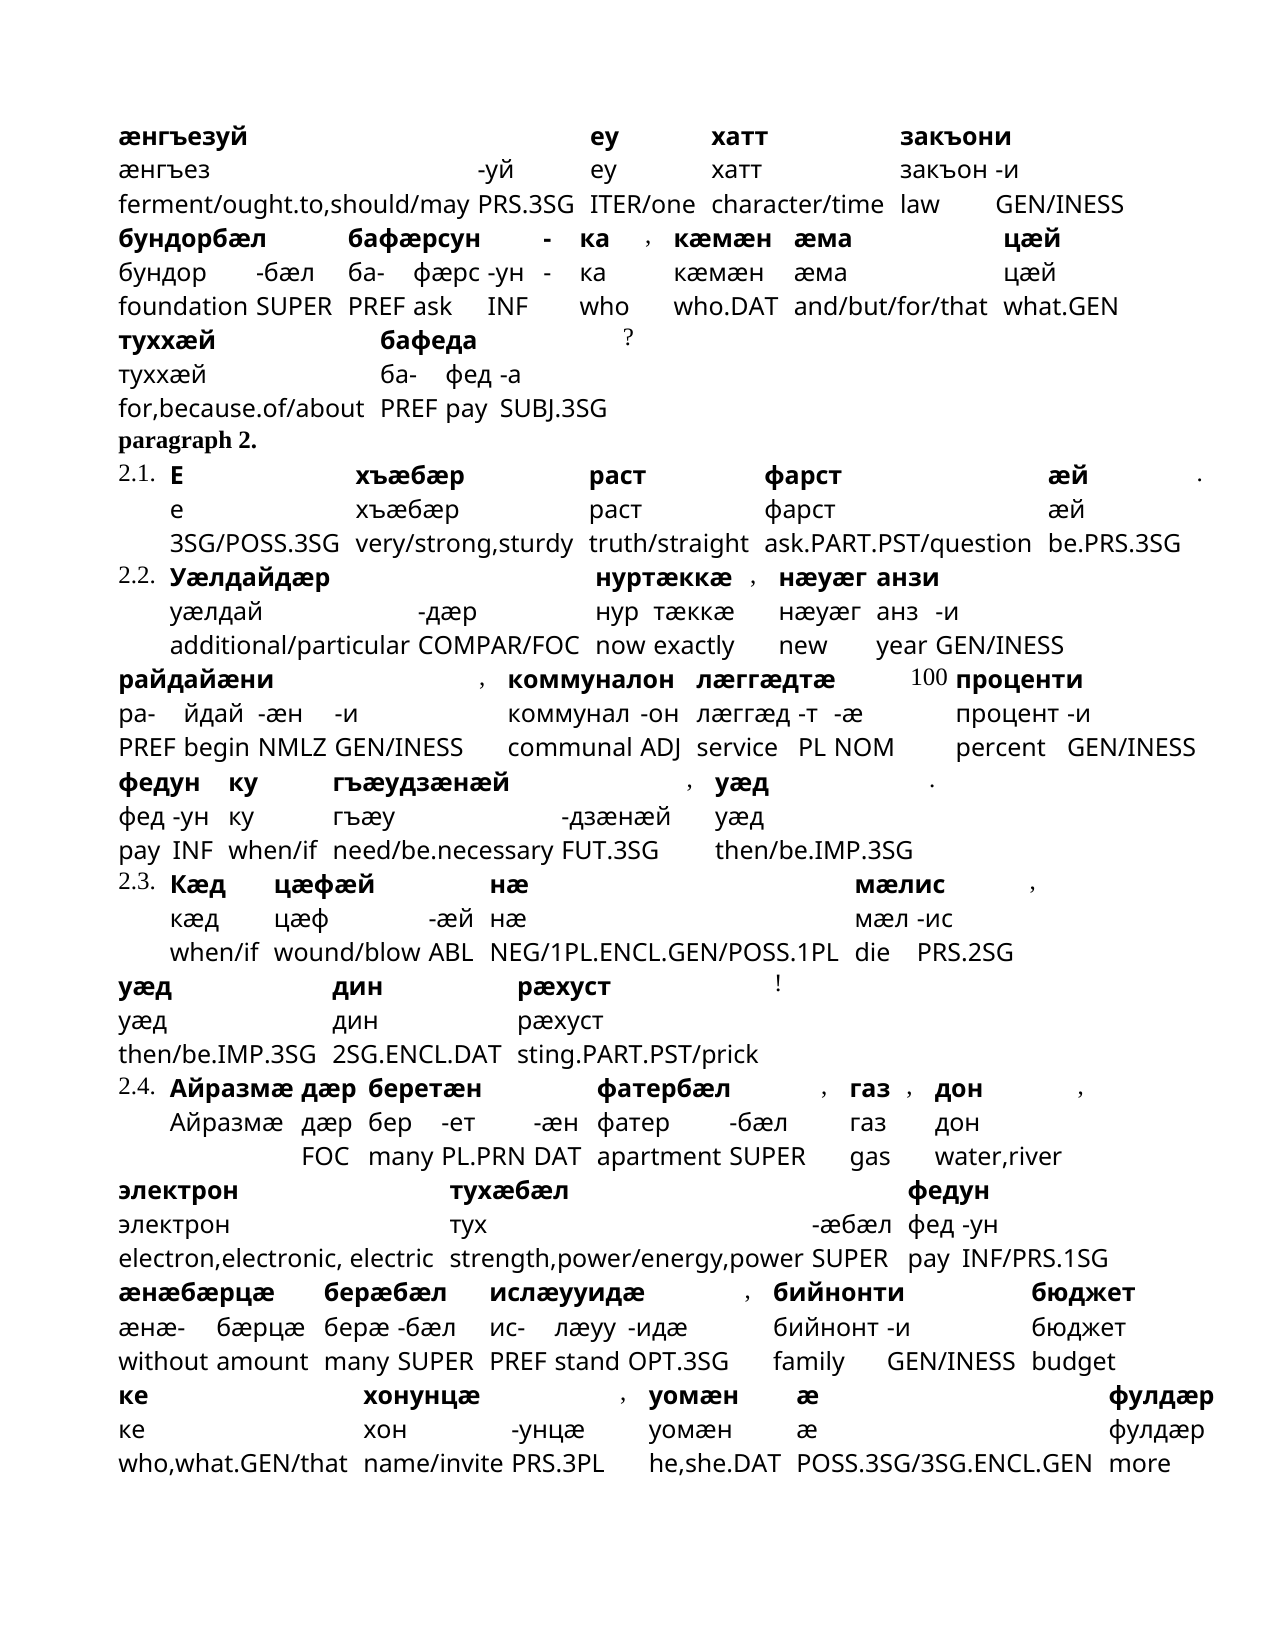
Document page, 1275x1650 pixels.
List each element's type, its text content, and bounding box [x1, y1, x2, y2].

text æ [796, 1411, 1093, 1445]
text цæфæй [274, 866, 482, 900]
text коммуналон [507, 662, 689, 696]
text дин [332, 968, 509, 1003]
text фарст [764, 458, 1040, 492]
text -уй [477, 152, 575, 186]
text stand [554, 1343, 620, 1377]
text нæ [489, 866, 847, 900]
text ITER/one [590, 186, 696, 220]
text федун [907, 1173, 1117, 1207]
text -дзæнæй [561, 798, 671, 832]
text -ун [962, 1207, 1109, 1241]
text рæхуст [517, 968, 766, 1003]
text æма [793, 220, 996, 254]
text хъæбæр [355, 458, 581, 492]
text бафæрсун [348, 220, 536, 254]
text фарст [764, 492, 1033, 526]
text he,she.DAT [648, 1445, 781, 1479]
text уæд [715, 798, 914, 832]
text 3SG/POSS.3SG [169, 526, 340, 560]
text бундор [118, 254, 248, 288]
text -он [640, 696, 681, 730]
text цæф [274, 900, 421, 934]
text ку [228, 798, 317, 832]
text лæуу [554, 1309, 620, 1343]
text sting.PART.PST/prick [517, 1037, 759, 1071]
text æнæ- [118, 1309, 208, 1343]
text COMPAR/FOC [418, 628, 580, 662]
text many [368, 1139, 434, 1173]
text берæбæл [324, 1275, 482, 1309]
text Айразмæ [169, 1071, 294, 1105]
text нæ [489, 900, 839, 934]
text дæр [301, 1105, 353, 1139]
text хон [363, 1411, 503, 1445]
text additional/particular [169, 628, 410, 662]
text begin [183, 730, 250, 764]
text SUBJ.3SG [499, 391, 608, 425]
text еу [590, 152, 696, 186]
text pay [907, 1241, 954, 1275]
text процент [955, 696, 1059, 730]
text уæд [715, 764, 921, 798]
text кæмæн [673, 220, 786, 254]
text now [595, 628, 646, 662]
text æнгъезуй [118, 118, 582, 152]
text who,what.GEN/that [118, 1445, 348, 1479]
text PL.PRN [441, 1139, 526, 1173]
text дон [934, 1071, 1070, 1105]
text уæд [118, 968, 324, 1003]
text ба- [348, 254, 405, 288]
text фатербæл [597, 1071, 813, 1105]
text INF [487, 288, 528, 322]
text , [686, 764, 707, 793]
text who [579, 288, 629, 322]
text character/time [711, 186, 884, 220]
text -ун [487, 254, 528, 288]
text фулдæр [1108, 1377, 1214, 1411]
text SUPER [256, 288, 332, 322]
text гъæудзæнæй [332, 764, 679, 798]
text -æн [258, 696, 327, 730]
text , [645, 220, 666, 249]
text GEN/INESS [1067, 730, 1196, 764]
text -и [995, 152, 1124, 186]
text , [479, 662, 500, 691]
text , [620, 1377, 641, 1406]
text -бæл [397, 1309, 474, 1343]
text проценти [955, 662, 1204, 696]
text -æн [533, 1105, 582, 1139]
text -ис [917, 900, 1014, 934]
text ке [118, 1377, 356, 1411]
text GEN/INESS [334, 730, 464, 764]
text цæй [1003, 254, 1119, 288]
text ку [228, 764, 325, 798]
text DAT [533, 1139, 582, 1173]
text what.GEN [1003, 288, 1119, 322]
text -æй [428, 900, 474, 934]
text закъон [900, 152, 988, 186]
text POSS.3SG/3SG.ENCL.GEN [796, 1445, 1093, 1479]
text -и [334, 696, 464, 730]
text бундорбæл [118, 220, 340, 254]
text service [696, 730, 790, 764]
text percent [955, 730, 1059, 764]
text нæуæг [778, 560, 869, 594]
text -идæ [628, 1309, 729, 1343]
text who.DAT [673, 288, 778, 322]
text -и [935, 594, 1064, 628]
text when/if [169, 934, 259, 968]
text æ [796, 1377, 1101, 1411]
text , [906, 1071, 927, 1099]
text when/if [228, 832, 317, 866]
text 2.3. [118, 866, 162, 895]
text берæ [324, 1309, 390, 1343]
text , [1029, 866, 1050, 895]
text -æбæл [812, 1207, 892, 1241]
text SUPER [729, 1139, 806, 1173]
text раст [589, 458, 757, 492]
text ке [118, 1411, 348, 1445]
text ABL [428, 934, 474, 968]
text лæггæд [696, 696, 790, 730]
text федун [118, 764, 221, 798]
text кæд [169, 900, 259, 934]
text . [929, 764, 950, 793]
text be.PRS.3SG [1048, 526, 1181, 560]
text закъони [900, 118, 1132, 152]
text бер [368, 1105, 434, 1139]
text NMLZ [258, 730, 327, 764]
text раст [589, 492, 749, 526]
text SUPER [812, 1241, 892, 1275]
text , [1077, 1071, 1098, 1099]
text Айразмæ [169, 1105, 283, 1139]
text GEN/INESS [935, 628, 1064, 662]
text мæлис [854, 866, 1022, 900]
text 2.2. [118, 560, 162, 588]
text -бæл [729, 1105, 806, 1139]
text ask [413, 288, 480, 322]
text Кæд [169, 866, 266, 900]
text Е [169, 458, 348, 492]
text нæуæг [778, 594, 861, 628]
text кæмæн [673, 254, 778, 288]
text цæй [1003, 220, 1127, 254]
text GEN/INESS [887, 1343, 1016, 1377]
text . [1196, 458, 1217, 486]
text PL [798, 730, 826, 764]
text gas [849, 1139, 891, 1173]
text электрон [118, 1173, 442, 1207]
text apartment [597, 1139, 722, 1173]
text ра- [118, 696, 176, 730]
text then/be.IMP.3SG [715, 832, 914, 866]
text ! [774, 968, 795, 997]
text газ [849, 1071, 898, 1105]
text туххæй [118, 357, 365, 391]
text -ун [172, 798, 213, 832]
text name/invite [363, 1445, 503, 1479]
text OPT.3SG [628, 1343, 729, 1377]
text , [750, 560, 771, 588]
text FUT.3SG [561, 832, 671, 866]
text бийнонт [773, 1309, 879, 1343]
text INF/PRS.1SG [962, 1241, 1109, 1275]
text pay [118, 832, 165, 866]
text , [821, 1071, 842, 1099]
text amount [216, 1343, 308, 1377]
text -бæл [256, 254, 332, 288]
text law [900, 186, 988, 220]
text бæрцæ [216, 1309, 308, 1343]
text very/strong,sturdy [355, 526, 573, 560]
text 2.4. [118, 1071, 162, 1099]
text exactly [653, 628, 735, 662]
text тæккæ [653, 594, 735, 628]
text электрон [118, 1207, 434, 1241]
text NOM [834, 730, 895, 764]
text SUPER [397, 1343, 474, 1377]
text -и [1067, 696, 1196, 730]
text Уæлдайдæр [169, 560, 588, 594]
text æма [793, 254, 988, 288]
text ба- [380, 357, 438, 391]
text анз [876, 594, 928, 628]
text 2SG.ENCL.DAT [332, 1037, 502, 1071]
text then/be.IMP.3SG [118, 1037, 317, 1071]
text бийнонти [773, 1275, 1023, 1309]
text budget [1031, 1343, 1126, 1377]
text - [543, 254, 564, 288]
text electron,electronic, electric [118, 1241, 434, 1275]
text family [773, 1343, 879, 1377]
text new [778, 628, 861, 662]
text лæггæдтæ [696, 662, 903, 696]
text гъæу [332, 798, 554, 832]
text æй [1048, 458, 1189, 492]
text and/but/for/that [793, 288, 988, 322]
text PREF [118, 730, 176, 764]
text ask.PART.PST/question [764, 526, 1033, 560]
text wound/blow [274, 934, 421, 968]
text мæл [854, 900, 909, 934]
text уæлдай [169, 594, 410, 628]
text -дæр [418, 594, 580, 628]
text нуртæккæ [595, 560, 742, 594]
text PRS.3SG [477, 186, 575, 220]
text PREF [380, 391, 438, 425]
text paragraph 2. [118, 425, 1249, 453]
text фулдæр [1108, 1411, 1205, 1445]
text уомæн [648, 1377, 789, 1411]
text die [854, 934, 909, 968]
text for,because.of/about [118, 391, 365, 425]
text е [169, 492, 340, 526]
text year [876, 628, 928, 662]
text æй [1048, 492, 1181, 526]
text хатт [711, 152, 884, 186]
text дин [332, 1003, 502, 1037]
text æнæбæрцæ [118, 1275, 316, 1309]
text -унцæ [511, 1411, 605, 1445]
text фед [118, 798, 165, 832]
text коммунал [507, 696, 633, 730]
text INF [172, 832, 213, 866]
text райдайæни [118, 662, 471, 696]
text ? [623, 322, 644, 351]
text дæр [301, 1071, 360, 1105]
text foundation [118, 288, 248, 322]
text фатер [597, 1105, 722, 1139]
text уæд [118, 1003, 317, 1037]
text тух [449, 1207, 804, 1241]
text ADJ [640, 730, 681, 764]
text ferment/ought.to,should/may [118, 186, 470, 220]
text GEN/INESS [995, 186, 1124, 220]
text ка [579, 220, 637, 254]
text truth/straight [589, 526, 749, 560]
text еу [590, 118, 703, 152]
text бюджет [1031, 1275, 1136, 1309]
text water,river [934, 1139, 1062, 1173]
text ка [579, 254, 629, 288]
text рæхуст [517, 1003, 759, 1037]
text - [543, 220, 572, 254]
text without [118, 1343, 208, 1377]
text PREF [489, 1343, 547, 1377]
text pay [445, 391, 492, 425]
text PRS.2SG [917, 934, 1014, 968]
text фæрс [413, 254, 480, 288]
text бюджет [1031, 1309, 1126, 1343]
text дон [934, 1105, 1062, 1139]
text , [744, 1275, 765, 1304]
text more [1108, 1445, 1205, 1479]
text FOC [301, 1139, 353, 1173]
text газ [849, 1105, 891, 1139]
text -ет [441, 1105, 526, 1139]
text беретæн [368, 1071, 589, 1105]
text need/be.necessary [332, 832, 554, 866]
text фед [445, 357, 492, 391]
text анзи [876, 560, 1072, 594]
text -а [499, 357, 608, 391]
text хонунцæ [363, 1377, 612, 1411]
text -т [798, 696, 826, 730]
text ис- [489, 1309, 547, 1343]
text -и [887, 1309, 1016, 1343]
text NEG/1PL.ENCL.GEN/POSS.1PL [489, 934, 839, 968]
text PRS.3PL [511, 1445, 605, 1479]
text strength,power/energy,power [449, 1241, 804, 1275]
text communal [507, 730, 633, 764]
text нур [595, 594, 646, 628]
text уомæн [648, 1411, 781, 1445]
text фед [907, 1207, 954, 1241]
text many [324, 1343, 390, 1377]
text бафеда [380, 322, 615, 357]
text PREF [348, 288, 405, 322]
text æнгъез [118, 152, 470, 186]
text туххæй [118, 322, 372, 357]
text 100 [910, 662, 948, 691]
text тухæбæл [449, 1173, 900, 1207]
text йдай [183, 696, 250, 730]
text ислæууидæ [489, 1275, 737, 1309]
text -æ [834, 696, 895, 730]
text 2.1. [118, 458, 162, 486]
text хатт [711, 118, 892, 152]
text хъæбæр [355, 492, 573, 526]
